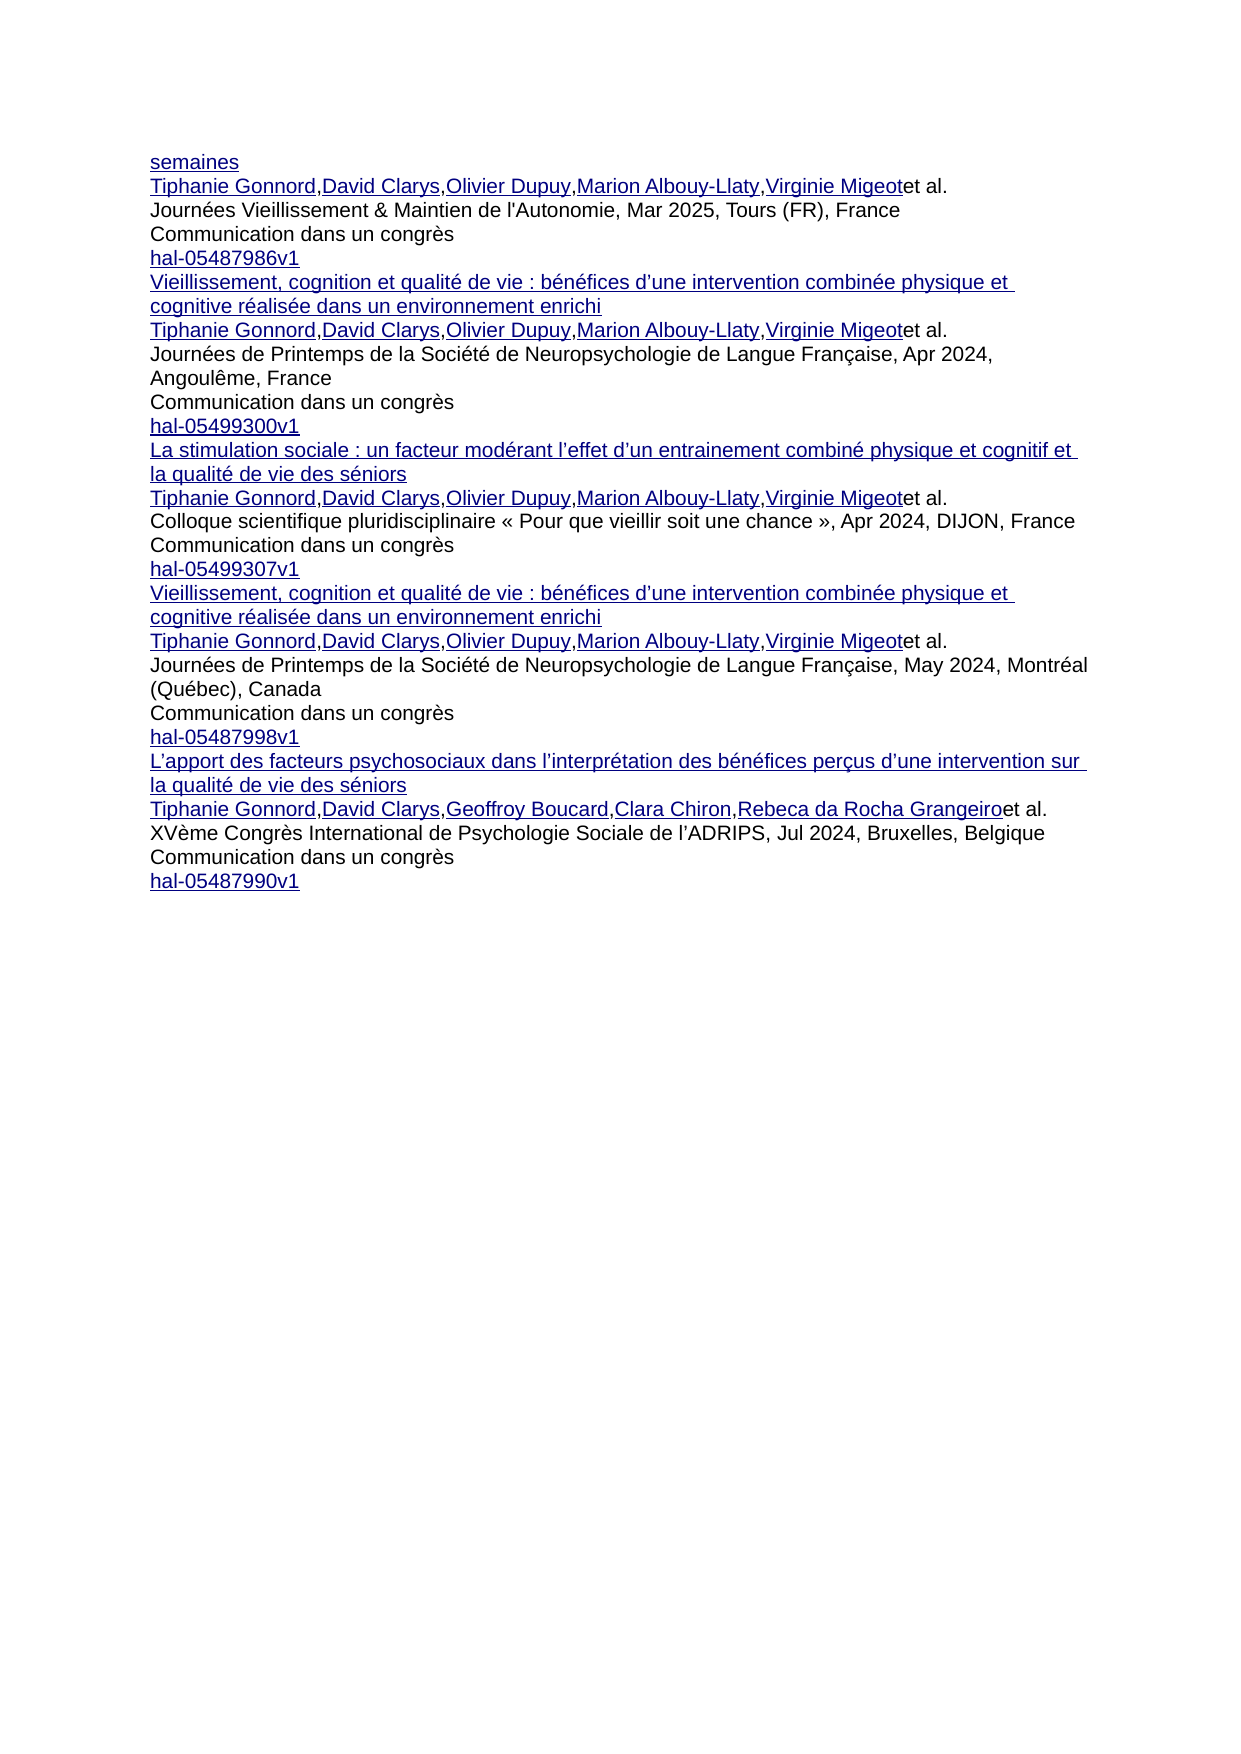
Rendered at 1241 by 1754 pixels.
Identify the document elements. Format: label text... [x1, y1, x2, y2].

table_cell Vieillissement, cognition et qualité de vie : bénéfices d’une intervention combinée physique et cognitive réalisée dans un environnement enrichi Tiphanie Gonnord,David Clarys,Olivier Dupuy,Marion Albouy-Llaty,Virginie Migeotet al. Journées de Printemps de la Société de Neuropsychologie de Langue Française, May 2024, Montréal (Québec), Canada Communication dans un congrès hal-05487998v1 [150, 581, 1090, 749]
table_cell La stimulation sociale : un facteur modérant l’effet d’un entrainement combiné physique et cognitif et la qualité de vie des séniors Tiphanie Gonnord,David Clarys,Olivier Dupuy,Marion Albouy-Llaty,Virginie Migeotet al. Colloque scientifique pluridisciplinaire « Pour que vieillir soit une chance », Apr 2024, DIJON, France Communication dans un congrès hal-05499307v1 [150, 438, 1090, 581]
table_cell Vieillissement, cognition et qualité de vie : bénéfices d’une intervention combinée physique et cognitive réalisée dans un environnement enrichi Tiphanie Gonnord,David Clarys,Olivier Dupuy,Marion Albouy-Llaty,Virginie Migeotet al. Journées de Printemps de la Société de Neuropsychologie de Langue Française, Apr 2024, Angoulême, France Communication dans un congrès hal-05499300v1 [150, 270, 1090, 437]
table_cell L’apport des facteurs psychosociaux dans l’interprétation des bénéfices perçus d’une intervention sur la qualité de vie des séniors Tiphanie Gonnord,David Clarys,Geoffroy Boucard,Clara Chiron,Rebeca da Rocha Grangeiroet al. XVème Congrès International de Psychologie Sociale de l’ADRIPS, Jul 2024, Bruxelles, Belgique Communication dans un congrès hal-05487990v1 [150, 749, 1090, 893]
table_cell semaines Tiphanie Gonnord,David Clarys,Olivier Dupuy,Marion Albouy-Llaty,Virginie Migeotet al. Journées Vieillissement & Maintien de l'Autonomie, Mar 2025, Tours (FR), France Communication dans un congrès hal-05487986v1 [150, 150, 1090, 270]
